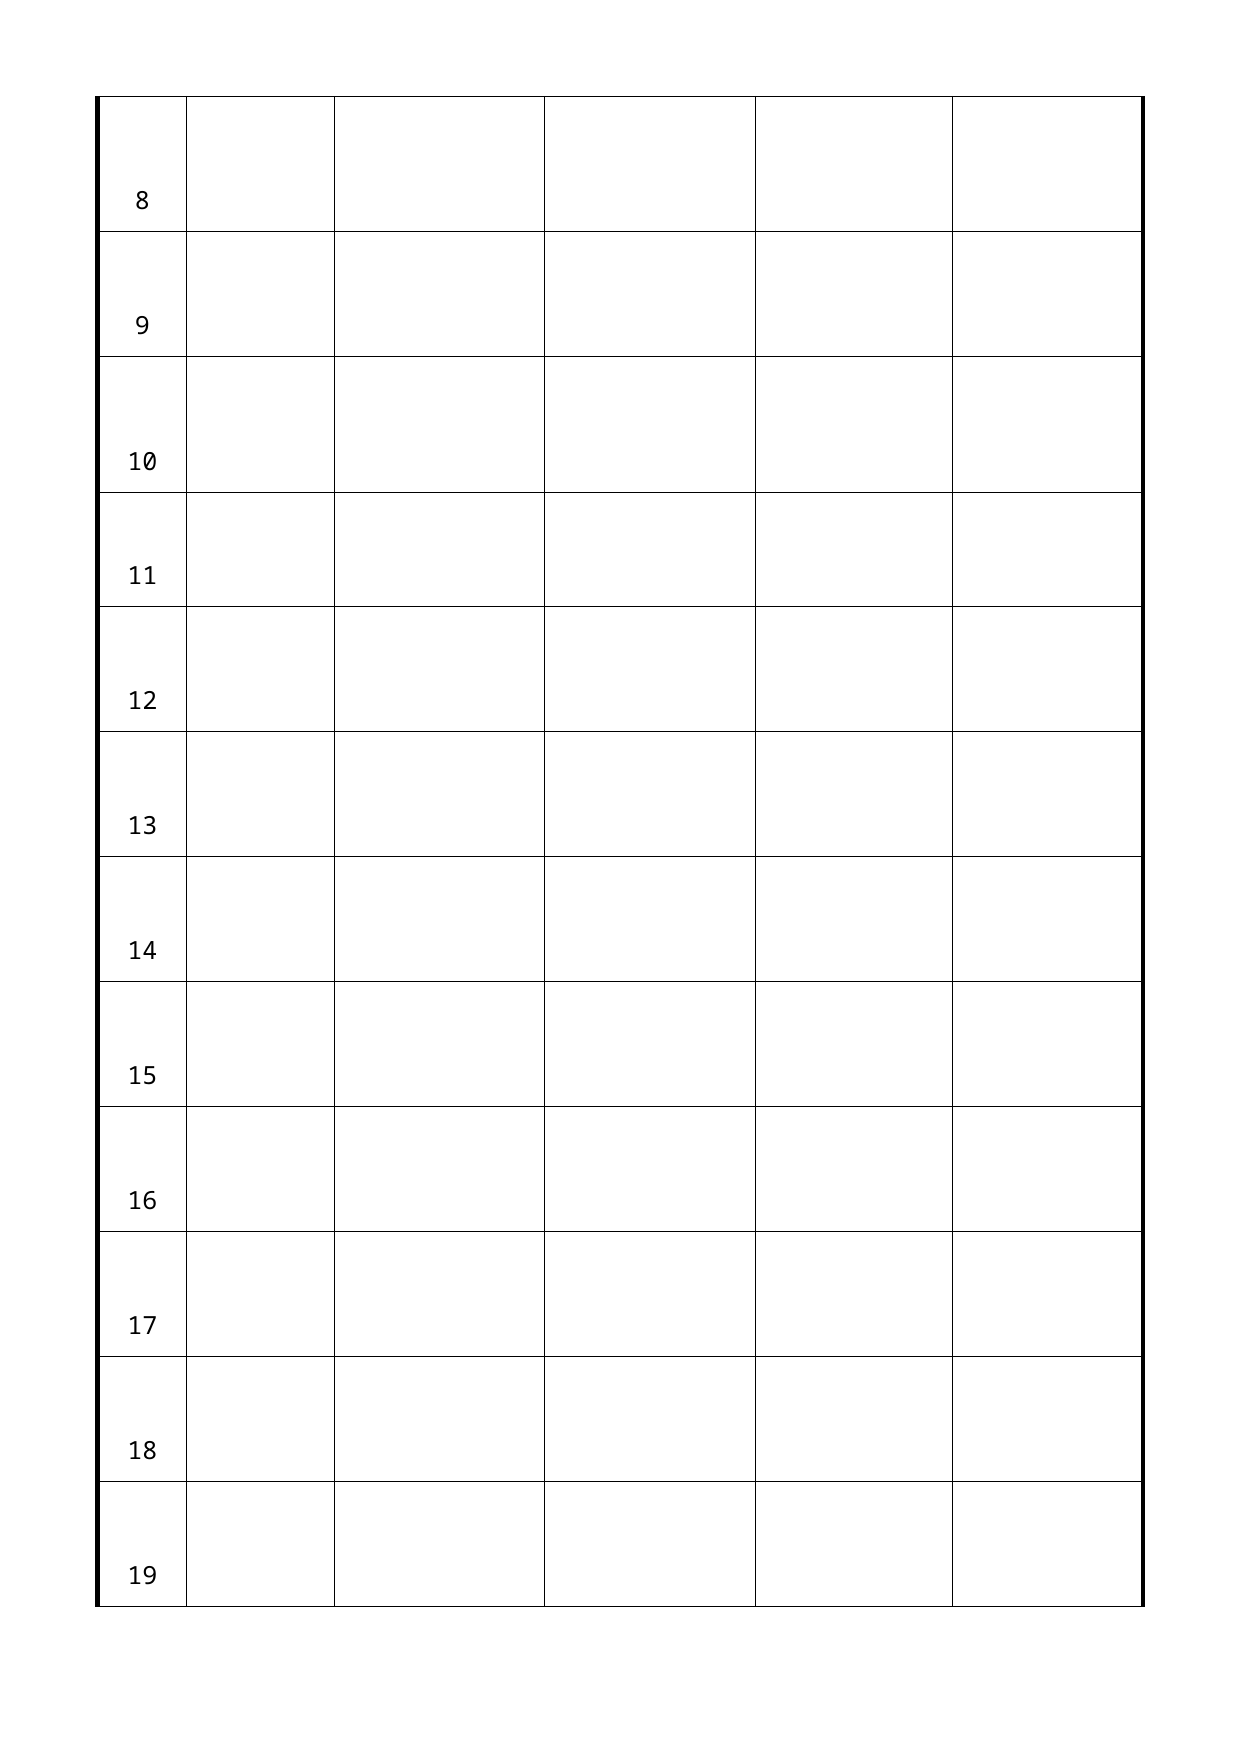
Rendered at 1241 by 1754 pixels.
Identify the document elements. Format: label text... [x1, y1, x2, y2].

table_cell 10 [100, 357, 186, 492]
table_cell [335, 1482, 544, 1606]
table_cell 18 [100, 1357, 186, 1481]
table_cell 9 [100, 232, 186, 356]
table_cell [335, 607, 544, 731]
table_cell [335, 357, 544, 492]
table_cell 12 [100, 607, 186, 731]
table_cell [756, 982, 952, 1106]
table_cell [953, 732, 1141, 856]
table_cell [953, 1232, 1141, 1356]
table_cell [953, 607, 1141, 731]
table_cell [953, 493, 1141, 606]
table_cell [335, 982, 544, 1106]
table_cell [756, 97, 952, 231]
table_cell [953, 982, 1141, 1106]
table_cell [756, 1357, 952, 1481]
table_cell [953, 232, 1141, 356]
table_cell [545, 493, 755, 606]
table_cell [545, 97, 755, 231]
table_cell [187, 732, 334, 856]
table_cell [187, 1357, 334, 1481]
table_cell [756, 493, 952, 606]
table_cell [335, 493, 544, 606]
table_cell [953, 1107, 1141, 1231]
table_cell [335, 232, 544, 356]
table_cell [953, 357, 1141, 492]
table_cell [187, 857, 334, 981]
table_cell [335, 732, 544, 856]
table_cell [335, 857, 544, 981]
table_cell [545, 1482, 755, 1606]
table_cell [756, 232, 952, 356]
table_cell [545, 232, 755, 356]
table_cell [953, 97, 1141, 231]
table_cell 11 [100, 493, 186, 606]
table_cell [953, 1357, 1141, 1481]
table_cell [187, 232, 334, 356]
table_cell [335, 97, 544, 231]
table_cell [545, 982, 755, 1106]
table_cell [756, 1107, 952, 1231]
table_cell [187, 97, 334, 231]
table_cell 16 [100, 1107, 186, 1231]
table_cell [187, 1232, 334, 1356]
table_cell 19 [100, 1482, 186, 1606]
table_cell [545, 857, 755, 981]
table_cell [545, 1107, 755, 1231]
table_cell [756, 357, 952, 492]
table_cell [335, 1357, 544, 1481]
table_cell [545, 1232, 755, 1356]
table_cell [756, 1232, 952, 1356]
table_cell [335, 1107, 544, 1231]
table_cell [187, 607, 334, 731]
table_cell [953, 1482, 1141, 1606]
table_cell [545, 732, 755, 856]
table_cell 13 [100, 732, 186, 856]
table_cell [545, 357, 755, 492]
table_cell 15 [100, 982, 186, 1106]
table_cell [335, 1232, 544, 1356]
table_cell 8 [100, 97, 186, 231]
table_cell [187, 1482, 334, 1606]
table_cell [187, 982, 334, 1106]
table_cell [187, 493, 334, 606]
table_cell [953, 857, 1141, 981]
table_cell [756, 1482, 952, 1606]
table_cell 17 [100, 1232, 186, 1356]
table_cell [756, 857, 952, 981]
table_cell [545, 1357, 755, 1481]
table_cell [187, 357, 334, 492]
table_cell [756, 607, 952, 731]
table_cell [187, 1107, 334, 1231]
table_cell [545, 607, 755, 731]
table_cell [756, 732, 952, 856]
table_cell 14 [100, 857, 186, 981]
